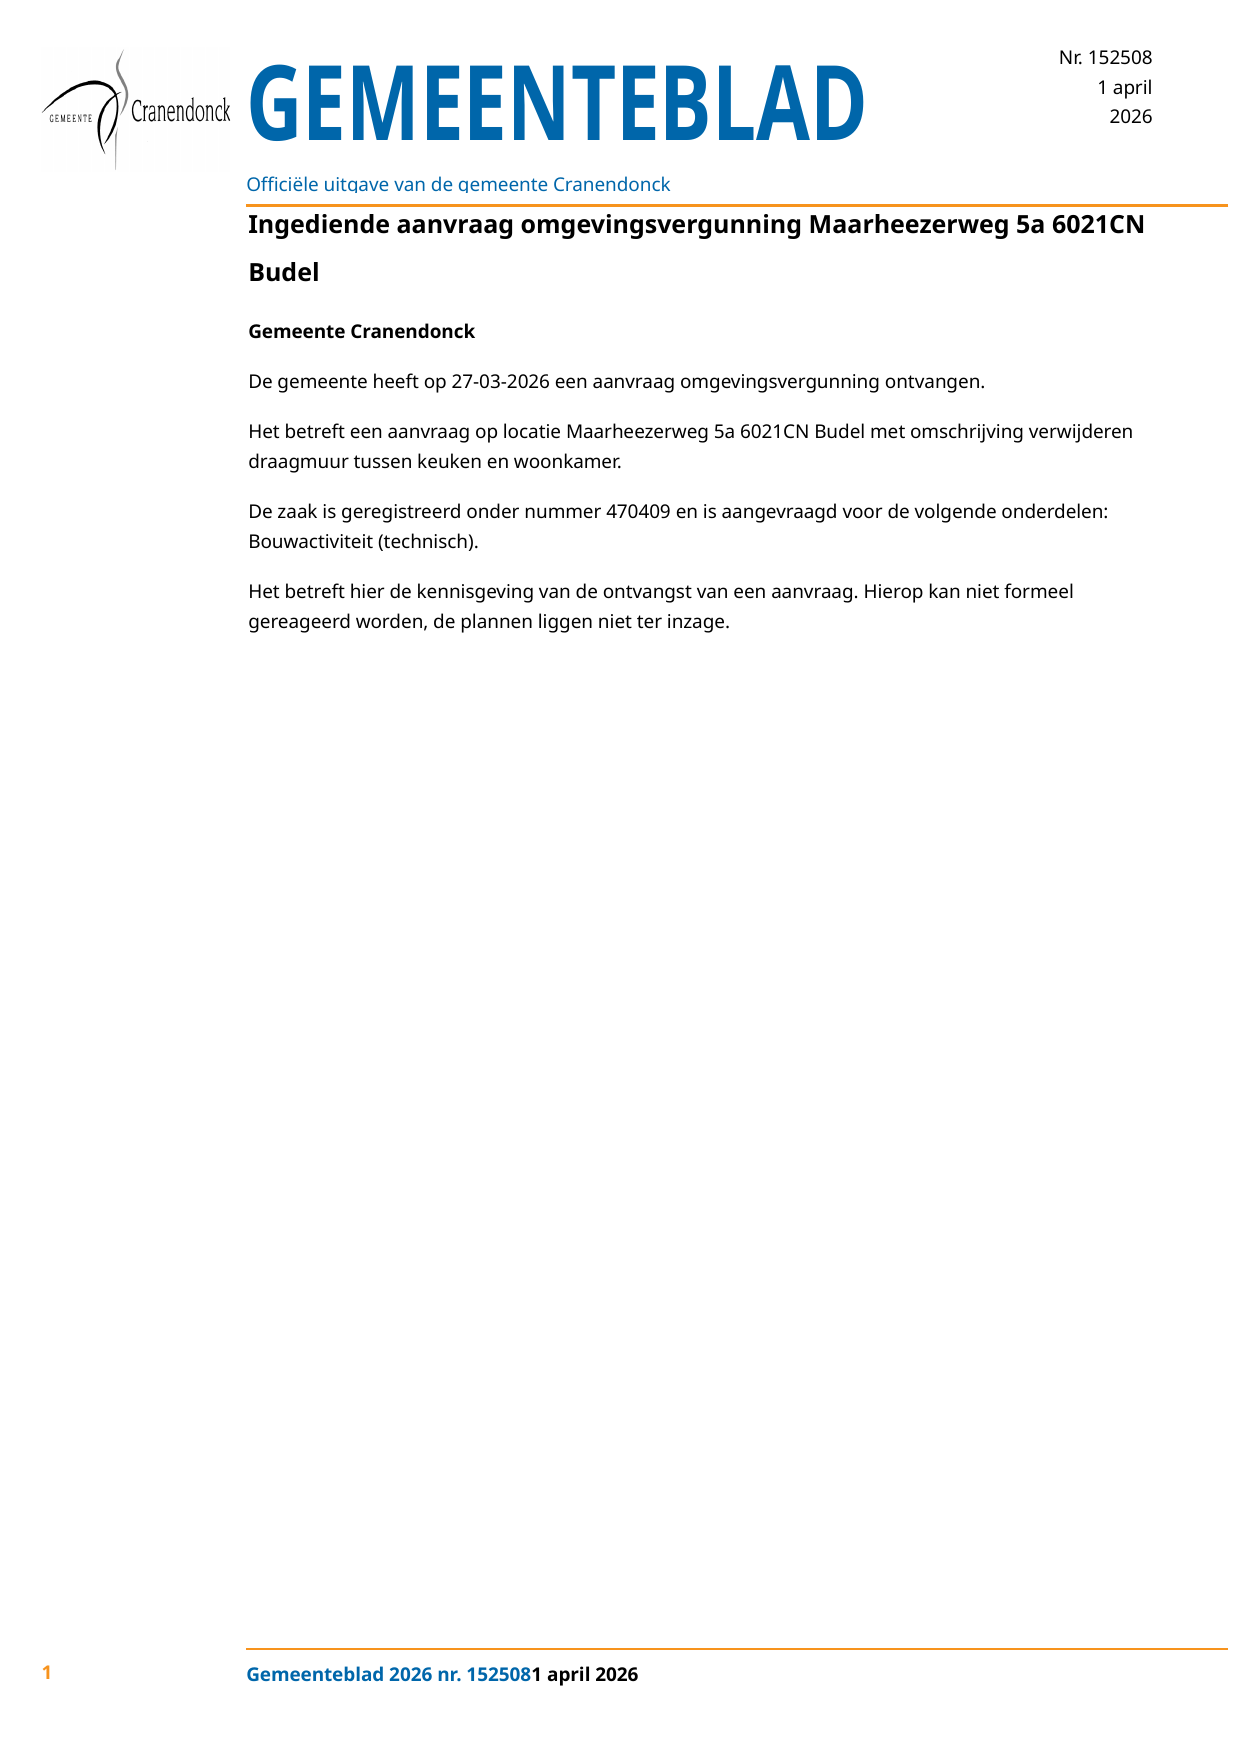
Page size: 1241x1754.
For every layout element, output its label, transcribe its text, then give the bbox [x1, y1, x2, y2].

text Gemeente Cranendonck [248, 318, 1152, 344]
picture [41, 47, 231, 172]
text Ingediende aanvraag omgevingsvergunning Maarheezerweg 5a 6021CN Budel [248, 207, 1152, 288]
text Het betreft een aanvraag op locatie Maarheezerweg 5a 6021CN Budel met omschrijving verwijderen draagmuur tussen keuken en woonkamer. [248, 419, 1152, 474]
text De zaak is geregistreerd onder nummer 470409 en is aangevraagd voor de volgende onderdelen: Bouwactiviteit (technisch). [248, 499, 1152, 554]
text De gemeente heeft op 27-03-2026 een aanvraag omgevingsvergunning ontvangen. [248, 368, 1152, 394]
text Het betreft hier de kennisgeving van de ontvangst van een aanvraag. Hierop kan niet formeel gereageerd worden, de plannen liggen niet ter inzage. [248, 579, 1152, 634]
